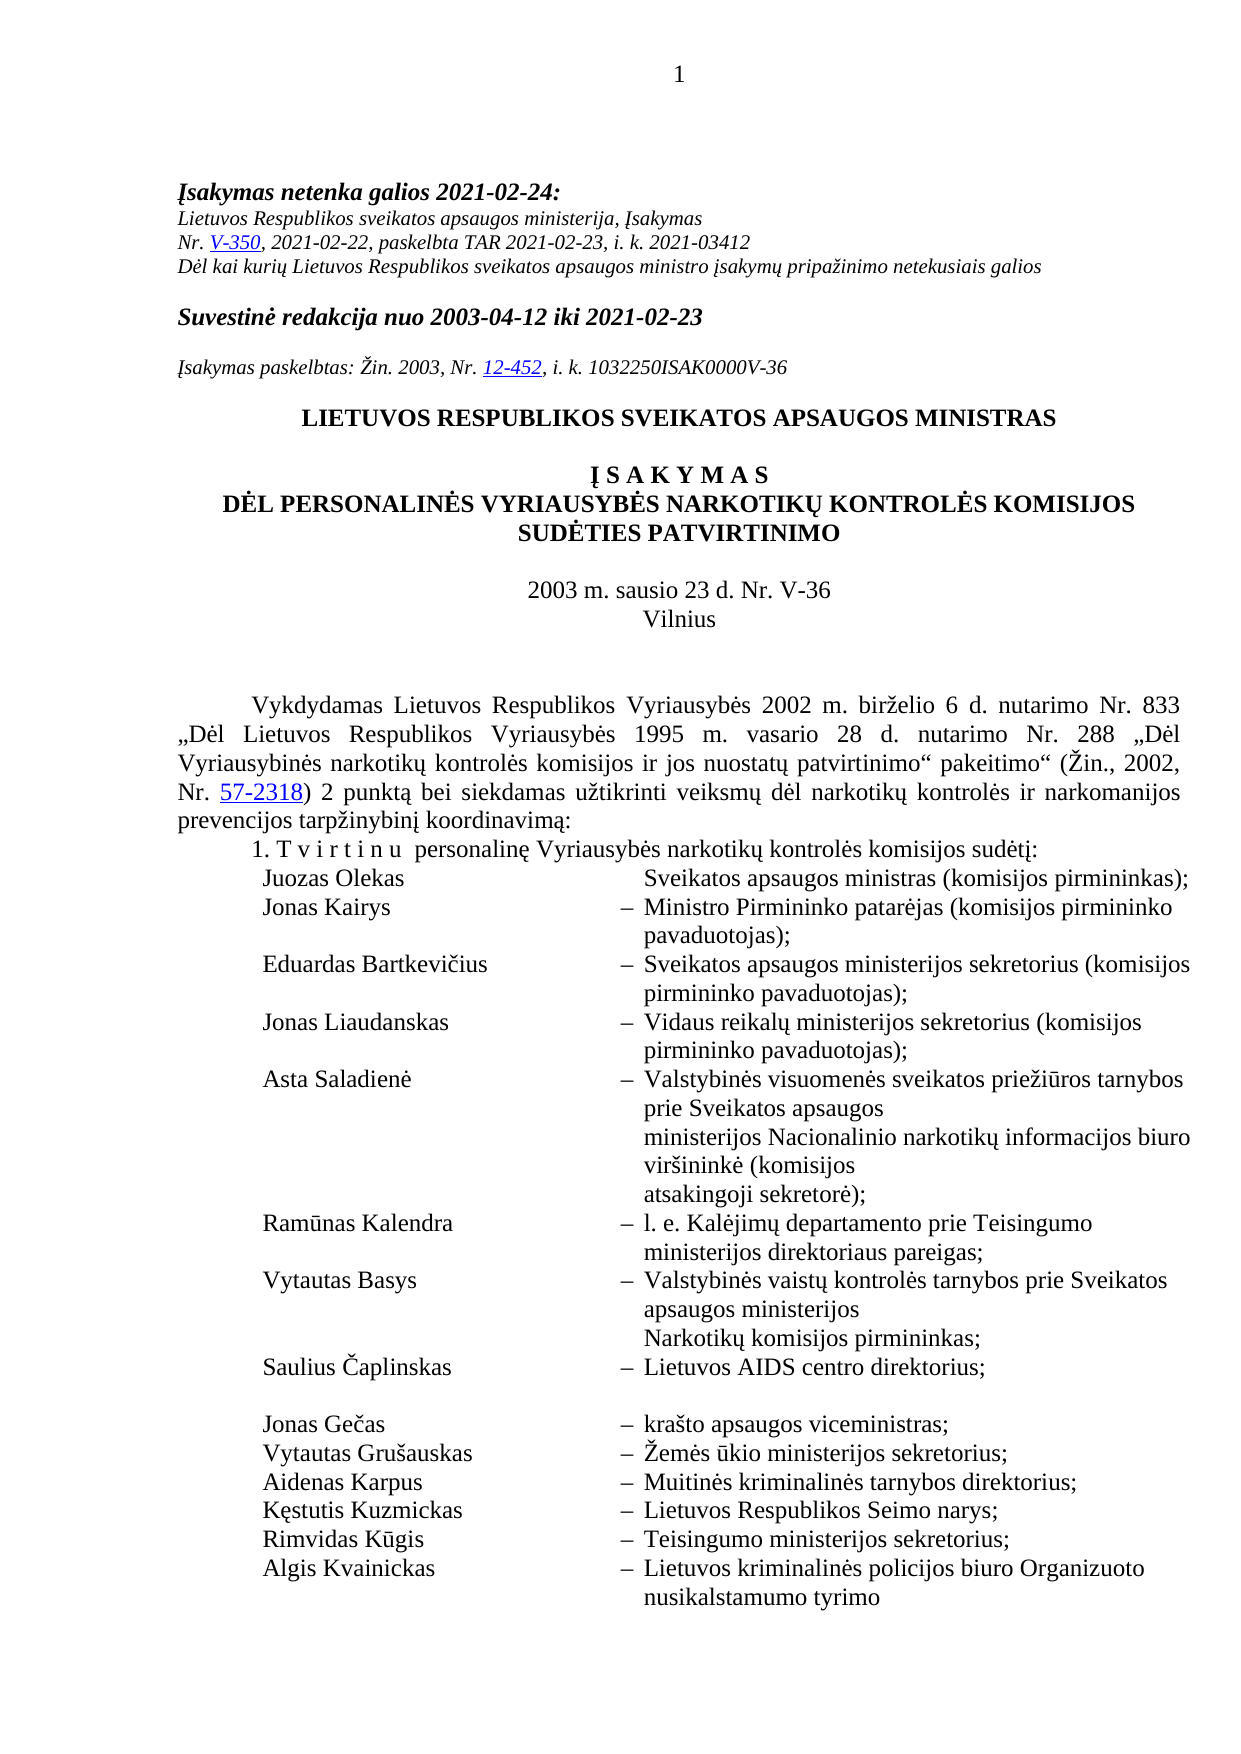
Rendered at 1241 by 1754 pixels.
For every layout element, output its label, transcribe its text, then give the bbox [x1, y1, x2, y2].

table_cell – [535, 1438, 632, 1467]
table_cell – [535, 1496, 632, 1524]
text Vykdydamas Lietuvos Respublikos Vyriausybės 2002 m. birželio 6 d. nutarimo Nr. 833 „Dėl Lietuvos Respublikos Vyriausybės 1995 m. vasario 28 d. nutarimo Nr. 288 „Dėl Vyriausybinės narkotikų kontrolės komisijos ir jos nuostatų patvirtinimo“ pakeitimo“ (Žin., 2002, Nr. 57-2318) 2 punktą bei siekdamas užtikrinti veiksmų dėl narkotikų kontrolės ir narkomanijos prevencijos tarpžinybinį koordinavimą: [177, 691, 1181, 834]
table_header [535, 863, 632, 892]
table_cell – [535, 1409, 632, 1438]
table_cell – [535, 1208, 632, 1266]
table_cell Aidenas Karpus [177, 1467, 535, 1496]
table_cell Kęstutis Kuzmickas [177, 1496, 535, 1524]
table_cell Valstybinės visuomenės sveikatos priežiūros tarnybos prie Sveikatos apsaugos [632, 1064, 1203, 1122]
table_cell Narkotikų komisijos pirmininkas; [632, 1323, 1203, 1352]
table_cell Lietuvos kriminalinės policijos biuro Organizuoto nusikalstamumo tyrimo [632, 1553, 1203, 1611]
table_cell Žemės ūkio ministerijos sekretorius; [632, 1438, 1203, 1467]
table_cell [177, 1122, 535, 1179]
table_cell [177, 1323, 535, 1352]
table_cell l. e. Kalėjimų departamento prie Teisingumo ministerijos direktoriaus pareigas; [632, 1208, 1203, 1266]
text Įsakymas paskelbtas: Žin. 2003, Nr. 12-452, i. k. 1032250ISAK0000V-36 [177, 355, 1181, 379]
table_cell Jonas Liaudanskas [177, 1007, 535, 1064]
text DĖL PERSONALINĖS VYRIAUSYBĖS NARKOTIKŲ KONTROLĖS KOMISIJOS SUDĖTIES PATVIRTINIMO [177, 489, 1181, 547]
text 2003 m. sausio 23 d. Nr. V-36 [177, 576, 1181, 604]
table_header Juozas Olekas [177, 863, 535, 892]
table_cell atsakingoji sekretorė); [632, 1179, 1203, 1208]
text Įsakymas netenka galios 2021-02-24: [177, 177, 1181, 206]
table_cell – [535, 949, 632, 1007]
table_cell Ramūnas Kalendra [177, 1208, 535, 1266]
table_cell [535, 1122, 632, 1179]
table_header Sveikatos apsaugos ministras (komisijos pirmininkas); [632, 863, 1203, 892]
table_cell Asta Saladienė [177, 1064, 535, 1122]
table_cell Valstybinės vaistų kontrolės tarnybos prie Sveikatos apsaugos ministerijos [632, 1266, 1203, 1323]
table_cell Ministro Pirmininko patarėjas (komisijos pirmininko pavaduotojas); [632, 892, 1203, 949]
table_cell Muitinės kriminalinės tarnybos direktorius; [632, 1467, 1203, 1496]
table_cell Algis Kvainickas [177, 1553, 535, 1611]
text Nr. V-350, 2021-02-22, paskelbta TAR 2021-02-23, i. k. 2021-03412 [177, 230, 1181, 254]
text Dėl kai kurių Lietuvos Respublikos sveikatos apsaugos ministro įsakymų pripažinimo netekusiais galios [177, 254, 1181, 278]
table_cell – [535, 1352, 632, 1409]
table_cell [535, 1323, 632, 1352]
table_cell krašto apsaugos viceministras; [632, 1409, 1203, 1438]
table_cell Saulius Čaplinskas [177, 1352, 535, 1409]
table_cell [177, 1179, 535, 1208]
table_cell Vytautas Grušauskas [177, 1438, 535, 1467]
table_cell – [535, 1553, 632, 1611]
table_cell Eduardas Bartkevičius [177, 949, 535, 1007]
table_cell Teisingumo ministerijos sekretorius; [632, 1524, 1203, 1553]
table_cell Vidaus reikalų ministerijos sekretorius (komisijos pirmininko pavaduotojas); [632, 1007, 1203, 1064]
text LIETUVOS RESPUBLIKOS SVEIKATOS APSAUGOS MINISTRAS [177, 403, 1181, 432]
table_cell ministerijos Nacionalinio narkotikų informacijos biuro viršininkė (komisijos [632, 1122, 1203, 1179]
text Vilnius [177, 604, 1181, 633]
table_cell Sveikatos apsaugos ministerijos sekretorius (komisijos pirmininko pavaduotojas); [632, 949, 1203, 1007]
text Lietuvos Respublikos sveikatos apsaugos ministerija, Įsakymas [177, 206, 1181, 230]
table_cell Rimvidas Kūgis [177, 1524, 535, 1553]
table_cell – [535, 1266, 632, 1323]
table_cell – [535, 1467, 632, 1496]
table_cell Vytautas Basys [177, 1266, 535, 1323]
table_cell Lietuvos Respublikos Seimo narys; [632, 1496, 1203, 1524]
table_cell Jonas Gečas [177, 1409, 535, 1438]
table_cell – [535, 1064, 632, 1122]
text Į S A K Y M A S [177, 461, 1181, 489]
table_cell – [535, 1524, 632, 1553]
text Suvestinė redakcija nuo 2003-04-12 iki 2021-02-23 [177, 302, 1181, 331]
table_cell Jonas Kairys [177, 892, 535, 949]
table_cell – [535, 892, 632, 949]
table_cell Lietuvos AIDS centro direktorius; [632, 1352, 1203, 1409]
table_cell [535, 1179, 632, 1208]
text 1. Tvirtinu personalinę Vyriausybės narkotikų kontrolės komisijos sudėtį: [177, 834, 1181, 863]
table_cell – [535, 1007, 632, 1064]
